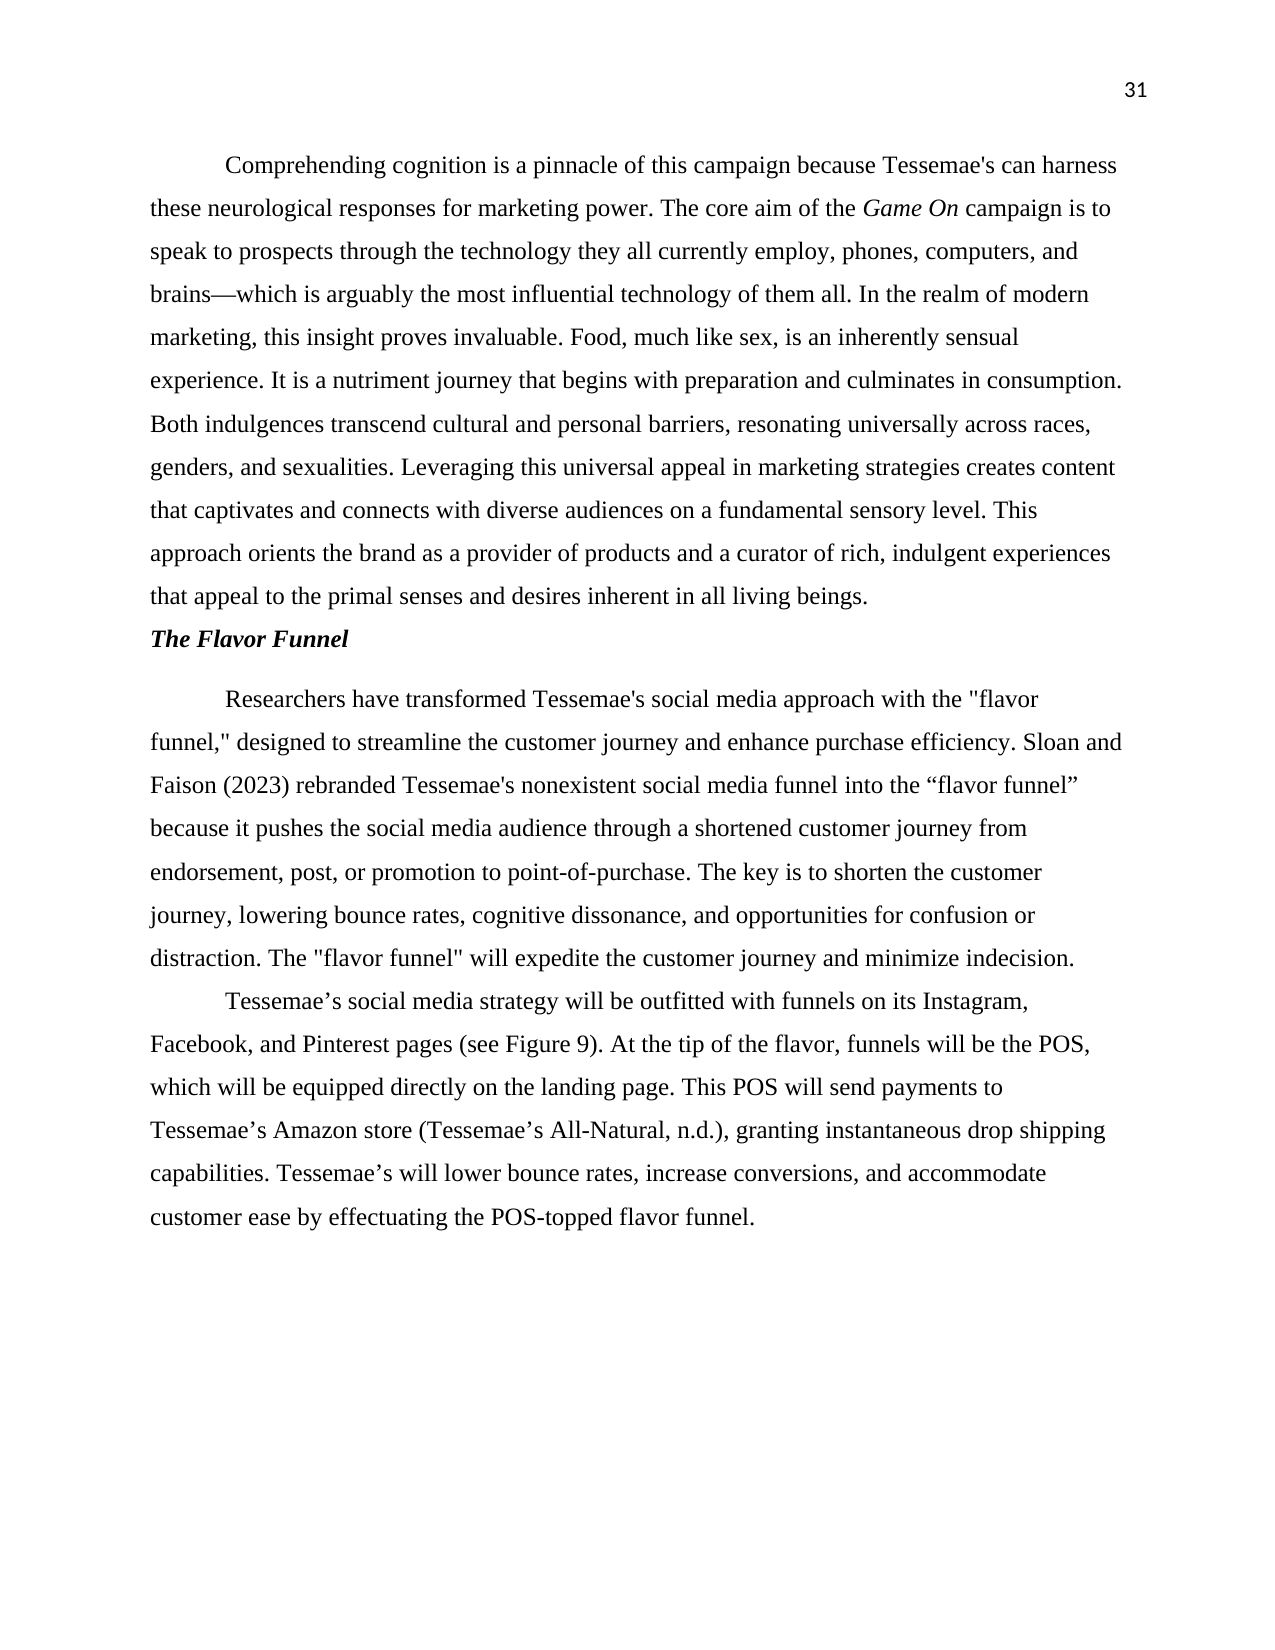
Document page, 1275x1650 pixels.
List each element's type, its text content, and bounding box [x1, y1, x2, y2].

text Comprehending cognition is a pinnacle of this campaign because Tessemae's can harness these neurological responses for marketing power. The core aim of the Game On campaign is to speak to prospects through the technology they all currently employ, phones, computers, and brains—which is arguably the most influential technology of them all. In the realm of modern marketing, this insight proves invaluable. Food, much like sex, is an inherently sensual experience. It is a nutriment journey that begins with preparation and culminates in consumption. Both indulgences transcend cultural and personal barriers, resonating universally across races, genders, and sexualities. Leveraging this universal appeal in marketing strategies creates content that captivates and connects with diverse audiences on a fundamental sensory level. This approach orients the brand as a provider of products and a curator of rich, indulgent experiences that appeal to the primal senses and desires inherent in all living beings. [150, 150, 1125, 610]
text Tessemae’s social media strategy will be outfitted with funnels on its Instagram, Facebook, and Pinterest pages (see Figure 9). At the tip of the flavor, funnels will be the POS, which will be equipped directly on the landing page. This POS will send payments to Tessemae’s Amazon store (Tessemae’s All-Natural, n.d.), granting instantaneous drop shipping capabilities. Tessemae’s will lower bounce rates, increase conversions, and accommodate customer ease by effectuating the POS-topped flavor funnel. [150, 986, 1125, 1230]
text Researchers have transformed Tessemae's social media approach with the "flavor funnel," designed to streamline the customer journey and enhance purchase efficiency. Sloan and Faison (2023) rebranded Tessemae's nonexistent social media funnel into the “flavor funnel” because it pushes the social media audience through a shortened customer journey from endorsement, post, or promotion to point-of-purchase. The key is to shorten the customer journey, lowering bounce rates, cognitive dissonance, and opportunities for confusion or distraction. The "flavor funnel" will expedite the customer journey and minimize indecision. [150, 684, 1125, 972]
subtitle The Flavor Funnel [150, 624, 1125, 653]
